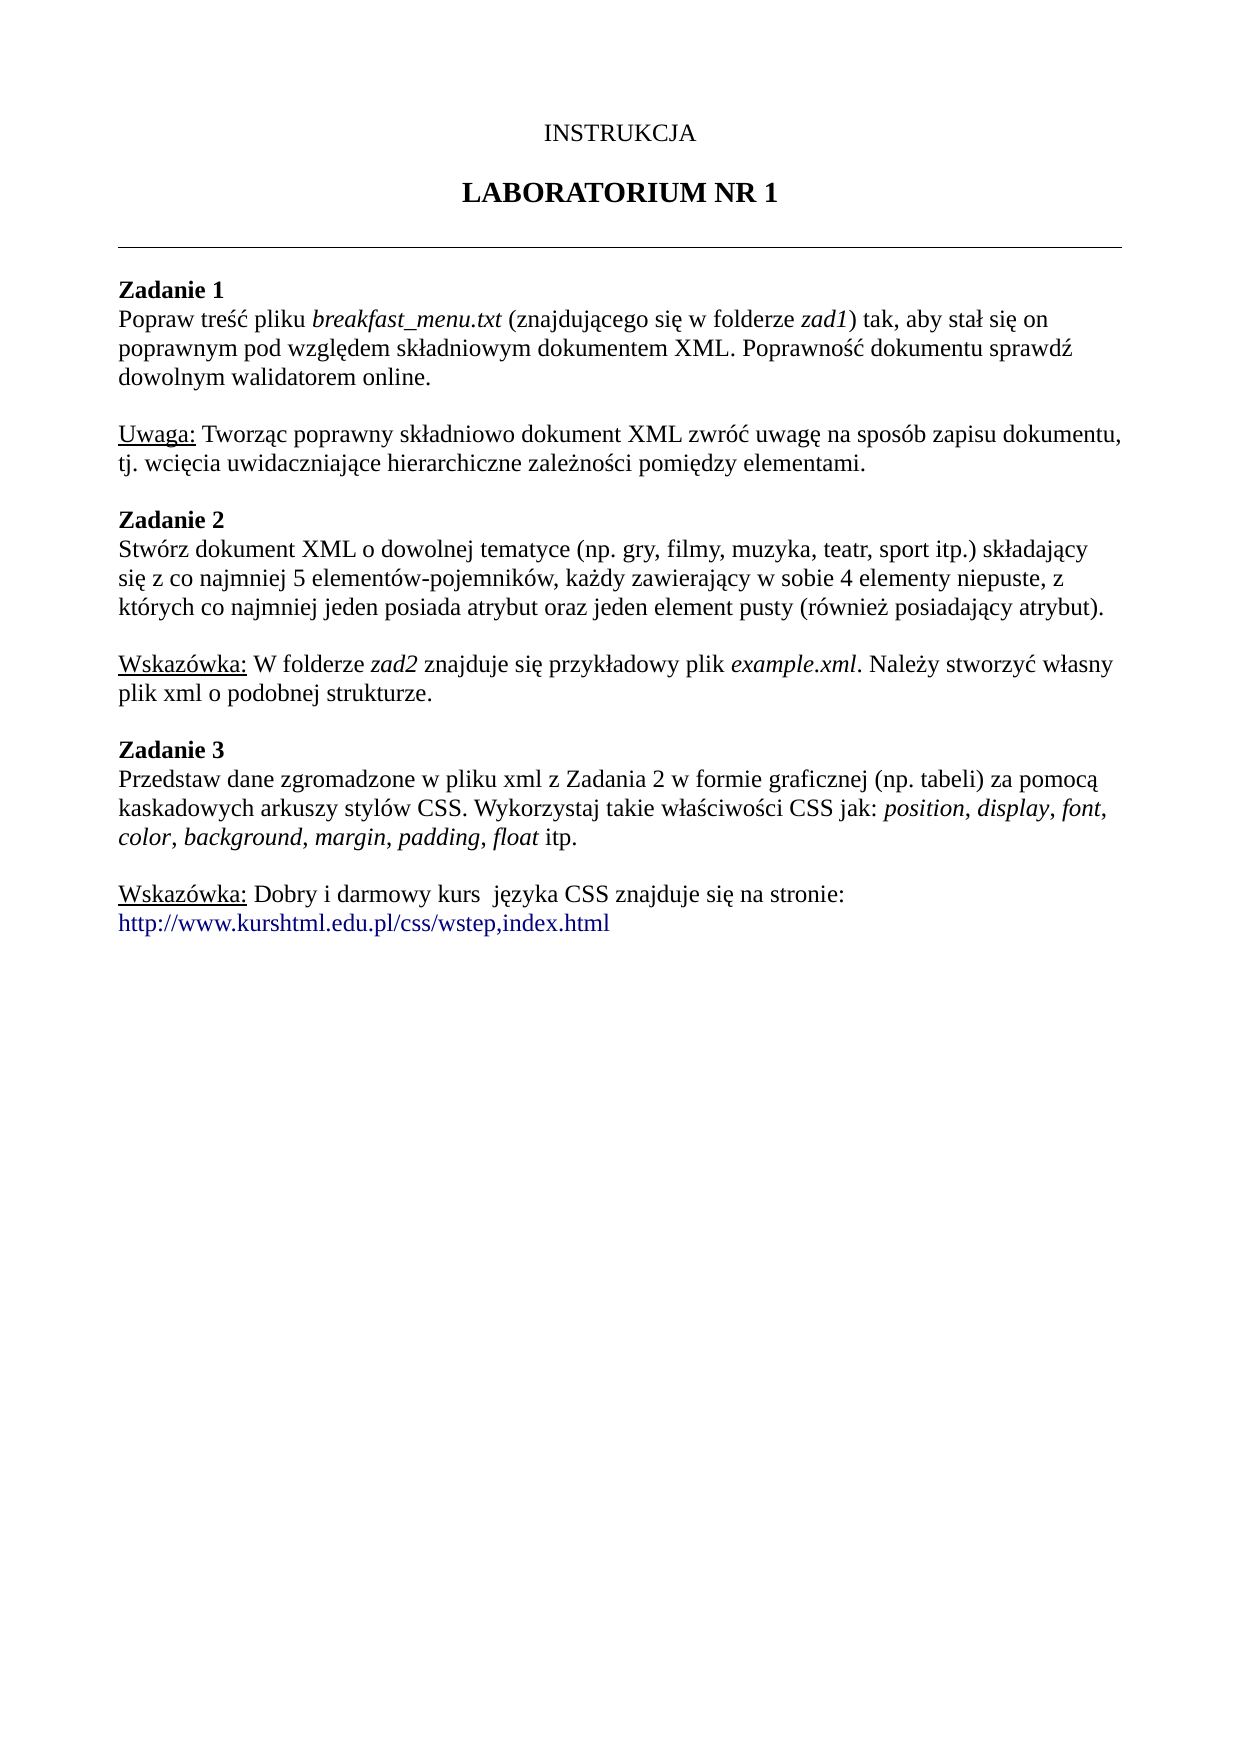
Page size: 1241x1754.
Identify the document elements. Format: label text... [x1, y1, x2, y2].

text http://www.kurshtml.edu.pl/css/wstep,index.html [118, 908, 1122, 937]
text Popraw treść pliku breakfast_menu.txt (znajdującego się w folderze zad1) tak, aby stał się on poprawnym pod względem składniowym dokumentem XML. Poprawność dokumentu sprawdź dowolnym walidatorem online. [118, 304, 1122, 391]
text Zadanie 3 [118, 736, 1122, 764]
text LABORATORIUM NR 1 [118, 176, 1122, 209]
text INSTRUKCJA [118, 118, 1122, 147]
text Wskazówka: W folderze zad2 znajduje się przykładowy plik example.xml. Należy stworzyć własny plik xml o podobnej strukturze. [118, 649, 1122, 707]
text Zadanie 1 [118, 276, 1122, 304]
text Uwaga: Tworząc poprawny składniowo dokument XML zwróć uwagę na sposób zapisu dokumentu, tj. wcięcia uwidaczniające hierarchiczne zależności pomiędzy elementami. [118, 419, 1122, 477]
text Przedstaw dane zgromadzone w pliku xml z Zadania 2 w formie graficznej (np. tabeli) za pomocą kaskadowych arkuszy stylów CSS. Wykorzystaj takie właściwości CSS jak: position, display, font, color, background, margin, padding, float itp. [118, 764, 1122, 851]
text Zadanie 2 [118, 506, 1122, 534]
text Wskazówka: Dobry i darmowy kurs języka CSS znajduje się na stronie: [118, 879, 1122, 908]
text Stwórz dokument XML o dowolnej tematyce (np. gry, filmy, muzyka, teatr, sport itp.) składający się z co najmniej 5 elementów-pojemników, każdy zawierający w sobie 4 elementy niepuste, z których co najmniej jeden posiada atrybut oraz jeden element pusty (również posiadający atrybut). [118, 534, 1122, 621]
